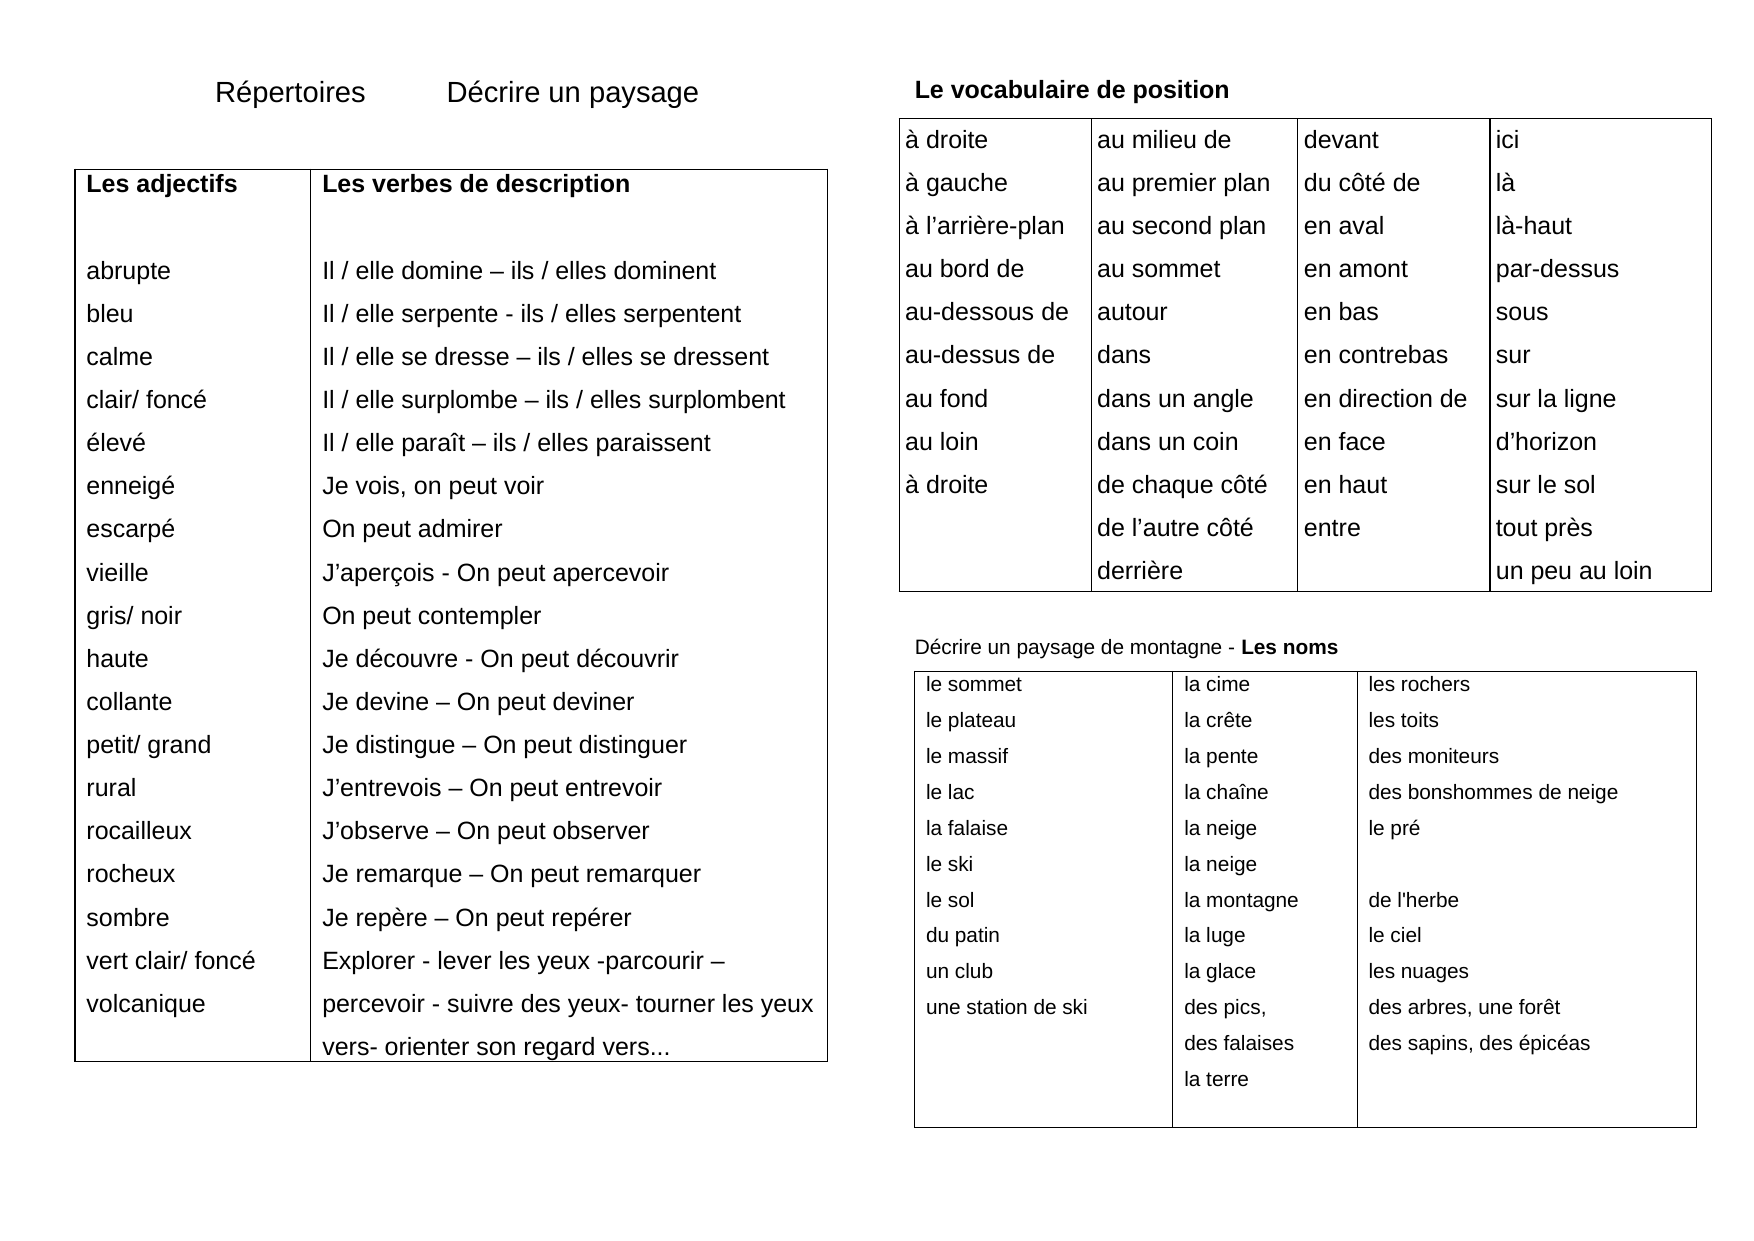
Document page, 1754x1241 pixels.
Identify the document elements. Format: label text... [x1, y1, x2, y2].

text Le vocabulaire de position [914, 75, 1679, 104]
table_header à droite à gauche à l’arrière-plan au bord de au-dessous de au-dessus de au fond au loin à droite [900, 119, 1091, 591]
table_header ici là là-haut par-dessus sous sur sur la ligne d’horizon sur le sol tout près un peu au loin [1491, 119, 1711, 591]
table_header les rochers les toits des moniteurs des bonshommes de neige le pré de l'herbe le ciel les nuages des arbres, une forêt des sapins, des épicéas [1358, 672, 1696, 1127]
table_header la cime la crête la pente la chaîne la neige la neige la montagne la luge la glace des pics, des falaises la terre [1173, 672, 1357, 1127]
table_header Les verbes de description Il / elle domine – ils / elles dominent Il / elle serpente - ils / elles serpentent Il / elle se dresse – ils / elles se dressent Il / elle surplombe – ils / elles surplombent Il / elle paraît – ils / elles paraissent Je vois, on peut voir On peut admirer J’aperçois - On peut apercevoir On peut contempler Je découvre - On peut découvrir Je devine – On peut deviner Je distingue – On peut distinguer J’entrevois – On peut entrevoir J’observe – On peut observer Je remarque – On peut remarquer Je repère – On peut repérer Explorer - lever les yeux -parcourir – percevoir - suivre des yeux- tourner les yeux vers- orienter son regard vers... [311, 170, 827, 1061]
text Répertoires Décrire un paysage [75, 75, 839, 108]
table_header au milieu de au premier plan au second plan au sommet autour dans dans un angle dans un coin de chaque côté de l’autre côté derrière [1092, 119, 1297, 591]
table_header Les adjectifs abrupte bleu calme clair/ foncé élevé enneigé escarpé vieille gris/ noir haute collante petit/ grand rural rocailleux rocheux sombre vert clair/ foncé volcanique [76, 170, 310, 1061]
text Décrire un paysage de montagne - Les noms [914, 635, 1679, 659]
table_header le sommet le plateau le massif le lac la falaise le ski le sol du patin un club une station de ski [915, 672, 1172, 1127]
table_header devant du côté de en aval en amont en bas en contrebas en direction de en face en haut entre [1298, 119, 1489, 591]
